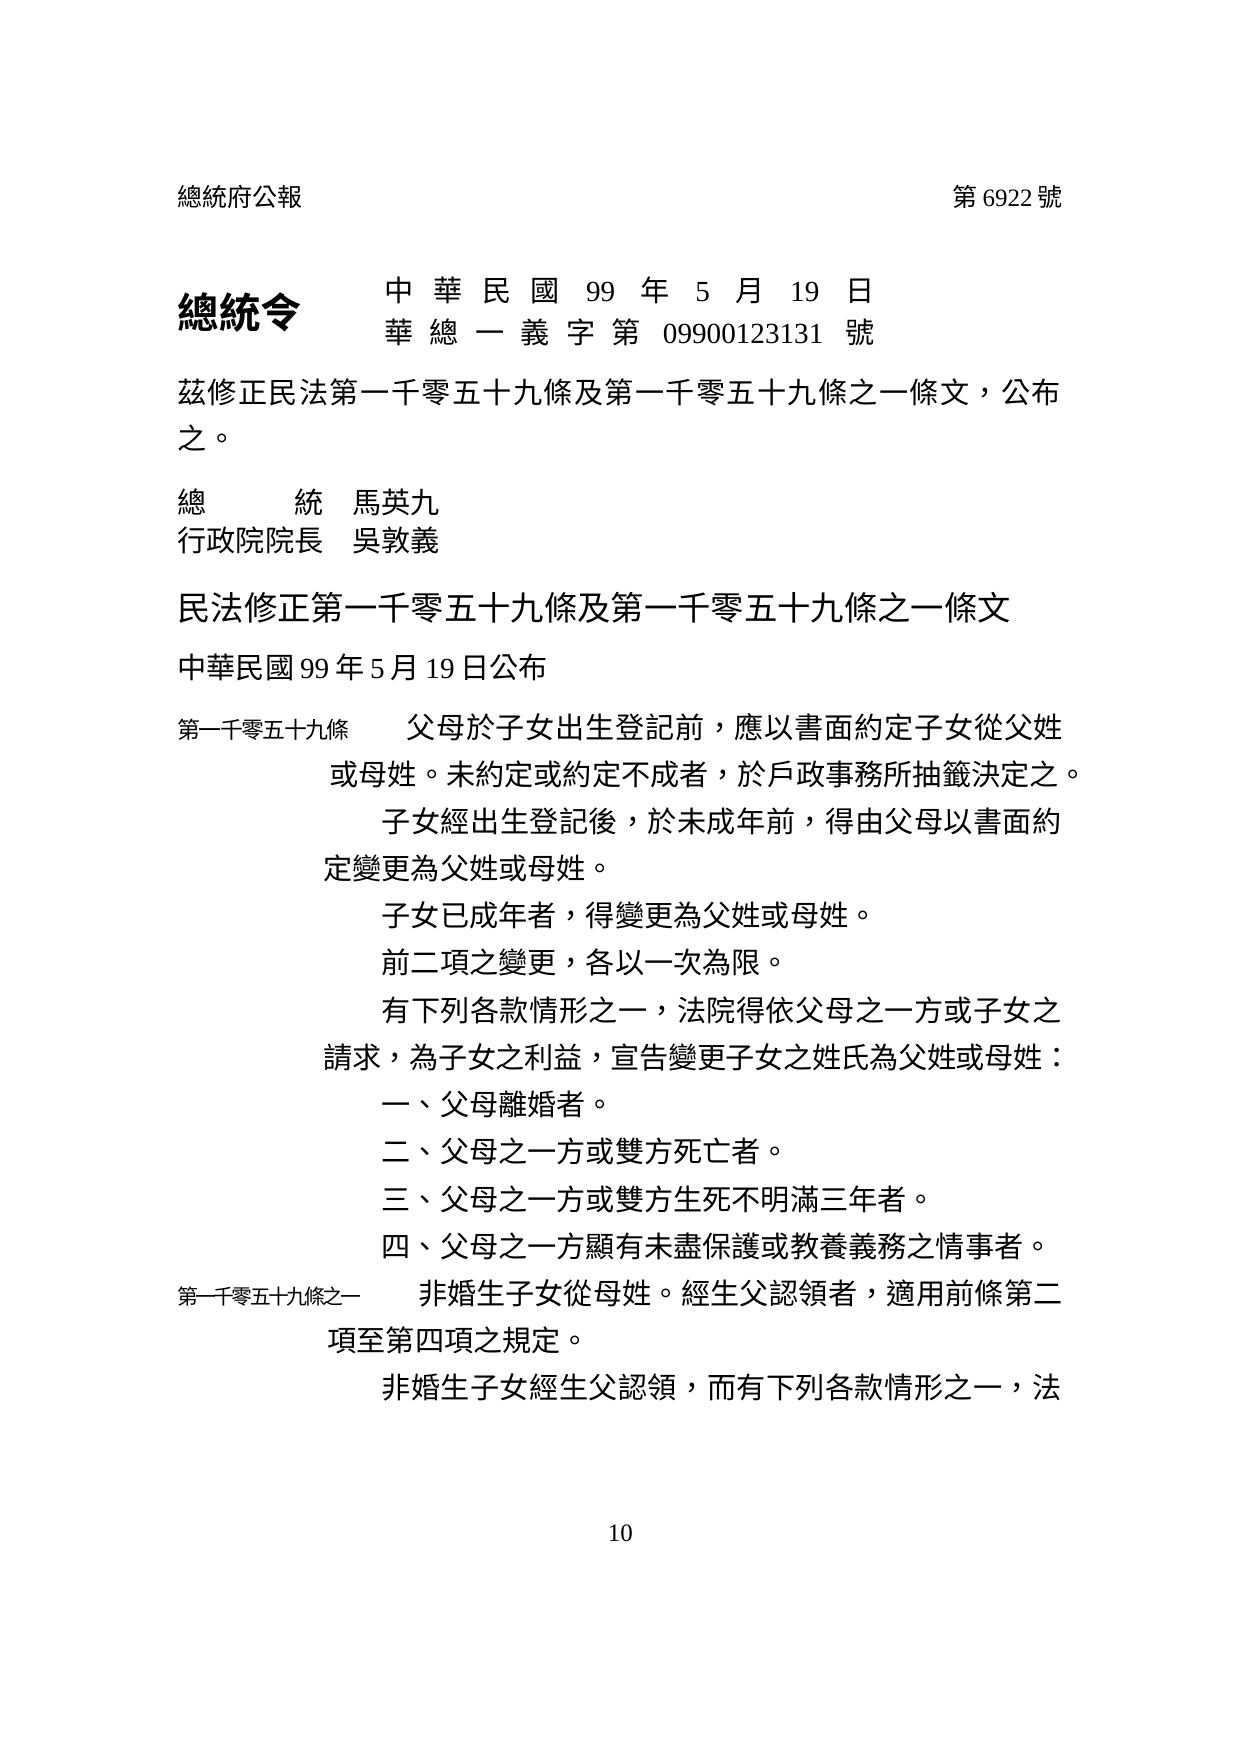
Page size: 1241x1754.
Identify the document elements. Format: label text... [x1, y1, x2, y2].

text 四、父母之一方顯有未盡保護或教養義務之情事者。 [381, 1219, 1063, 1267]
text 三、父母之一方或雙方生死不明滿三年者。 [381, 1172, 1063, 1219]
text 非婚生子女經生父認領，而有下列各款情形之一，法 [323, 1361, 1063, 1408]
table_header 總統令 [174, 266, 381, 354]
text 茲修正民法第一千零五十九條及第一千零五十九條之一條文，公布之。 [177, 367, 1063, 459]
text 一、父母離婚者。 [381, 1078, 1063, 1125]
text 民法修正第一千零五十九條及第一千零五十九條之一條文 [177, 584, 1063, 629]
text 總 統 馬英九 [177, 484, 1063, 521]
text 子女已成年者，得變更為父姓或母姓。 [323, 889, 1063, 936]
text 有下列各款情形之一，法院得依父母之一方或子女之請求，為子女之利益，宣告變更子女之姓氏為父姓或母姓： [323, 983, 1063, 1078]
text 第一千零五十九條 父母於子女出生登記前，應以書面約定子女從父姓或母姓。未約定或約定不成者，於戶政事務所抽籤決定之。 [177, 700, 1063, 795]
text 行政院院長 吳敦義 [177, 521, 1063, 559]
text 第一千零五十九條之一 非婚生子女從母姓。經生父認領者，適用前條第二項至第四項之規定。 [177, 1267, 1063, 1361]
text 子女經出生登記後，於未成年前，得由父母以書面約定變更為父姓或母姓。 [323, 795, 1063, 889]
text 前二項之變更，各以一次為限。 [323, 936, 1063, 983]
table_header 中華民國99年5月19日 華總一義字第09900123131號 [381, 266, 877, 354]
text 二、父母之一方或雙方死亡者。 [381, 1125, 1063, 1172]
text 中華民國99年5月19日公布 [177, 642, 1063, 688]
